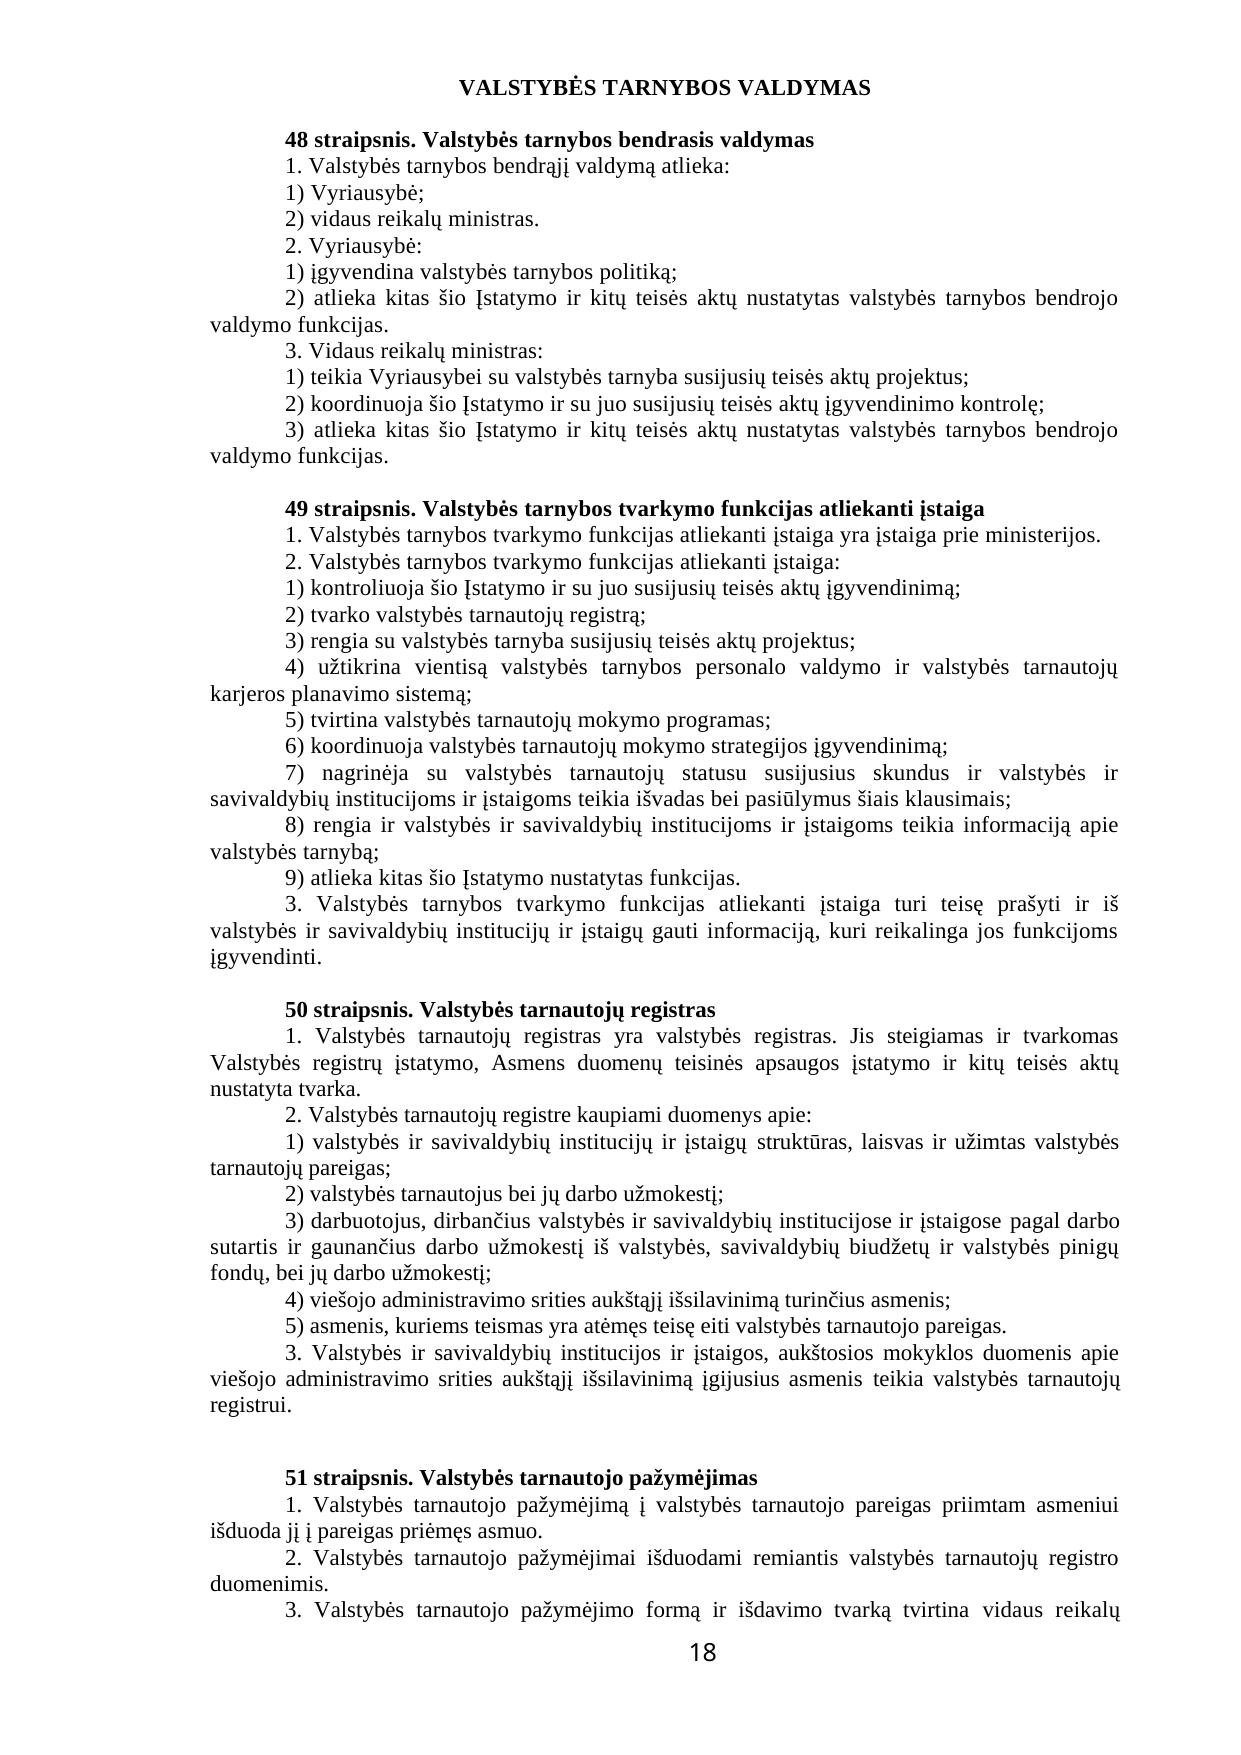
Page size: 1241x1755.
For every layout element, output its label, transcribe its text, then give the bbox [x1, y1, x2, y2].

text 3) atlieka kitas šio Įstatymo ir kitų teisės aktų nustatytas valstybės tarnybos bendrojo valdymo funkcijas. [210, 416, 1120, 469]
text 4) viešojo administravimo srities aukštąjį išsilavinimą turinčius asmenis; [210, 1286, 1120, 1312]
text 50 straipsnis. Valstybės tarnautojų registras [210, 996, 1120, 1022]
text 3. Valstybės tarnautojo pažymėjimo formą ir išdavimo tvarką tvirtina vidaus reikalų [210, 1596, 1120, 1623]
text 48 straipsnis. Valstybės tarnybos bendrasis valdymas [210, 126, 1120, 153]
text 2) koordinuoja šio Įstatymo ir su juo susijusių teisės aktų įgyvendinimo kontrolę; [210, 390, 1120, 416]
text 1) kontroliuoja šio Įstatymo ir su juo susijusių teisės aktų įgyvendinimą; [210, 574, 1120, 601]
text 2) valstybės tarnautojus bei jų darbo užmokestį; [210, 1180, 1120, 1207]
text 2) tvarko valstybės tarnautojų registrą; [210, 601, 1120, 627]
text 3. Valstybės tarnybos tvarkymo funkcijas atliekanti įstaiga turi teisę prašyti ir iš valstybės ir savivaldybių institucijų ir įstaigų gauti informaciją, kuri reikalinga jos funkcijoms įgyvendinti. [210, 891, 1120, 969]
text 1) Vyriausybė; [210, 179, 1120, 205]
text 2. Valstybės tarnautojo pažymėjimai išduodami remiantis valstybės tarnautojų registro duomenimis. [210, 1543, 1120, 1596]
text 8) rengia ir valstybės ir savivaldybių institucijoms ir įstaigoms teikia informaciją apie valstybės tarnybą; [210, 811, 1120, 864]
text 2) atlieka kitas šio Įstatymo ir kitų teisės aktų nustatytas valstybės tarnybos bendrojo valdymo funkcijas. [210, 284, 1120, 337]
text 7) nagrinėja su valstybės tarnautojų statusu susijusius skundus ir valstybės ir savivaldybių institucijoms ir įstaigoms teikia išvadas bei pasiūlymus šiais klausimais; [210, 759, 1120, 811]
text 49 straipsnis. Valstybės tarnybos tvarkymo funkcijas atliekanti įstaiga [285, 495, 1120, 522]
text 3. Vidaus reikalų ministras: [210, 337, 1120, 363]
text 51 straipsnis. Valstybės tarnautojo pažymėjimas [210, 1464, 1120, 1491]
text 2) vidaus reikalų ministras. [210, 205, 1120, 232]
text 3) rengia su valstybės tarnyba susijusių teisės aktų projektus; [210, 627, 1120, 653]
text 5) asmenis, kuriems teismas yra atėmęs teisę eiti valstybės tarnautojo pareigas. [210, 1312, 1120, 1338]
text 6) koordinuoja valstybės tarnautojų mokymo strategijos įgyvendinimą; [210, 732, 1120, 759]
text 1) teikia Vyriausybei su valstybės tarnyba susijusių teisės aktų projektus; [210, 363, 1120, 390]
text 4) užtikrina vientisą valstybės tarnybos personalo valdymo ir valstybės tarnautojų karjeros planavimo sistemą; [210, 653, 1120, 706]
text 1. Valstybės tarnautojų registras yra valstybės registras. Jis steigiamas ir tvarkomas Valstybės registrų įstatymo, Asmens duomenų teisinės apsaugos įstatymo ir kitų teisės aktų nustatyta tvarka. [210, 1022, 1120, 1101]
text 1) valstybės ir savivaldybių institucijų ir įstaigų struktūras, laisvas ir užimtas valstybės tarnautojų pareigas; [210, 1128, 1120, 1180]
text 1. Valstybės tarnybos bendrąjį valdymą atlieka: [210, 153, 1120, 179]
text 1. Valstybės tarnybos tvarkymo funkcijas atliekanti įstaiga yra įstaiga prie ministerijos. [210, 522, 1120, 548]
text 3. Valstybės ir savivaldybių institucijos ir įstaigos, aukštosios mokyklos duomenis apie viešojo administravimo srities aukštąjį išsilavinimą įgijusius asmenis teikia valstybės tarnautojų registrui. [210, 1338, 1120, 1418]
text VALSTYBĖS TARNYBOS VALDYMAS [210, 73, 1120, 100]
text 3) darbuotojus, dirbančius valstybės ir savivaldybių institucijose ir įstaigose pagal darbo sutartis ir gaunančius darbo užmokestį iš valstybės, savivaldybių biudžetų ir valstybės pinigų fondų, bei jų darbo užmokestį; [210, 1207, 1120, 1286]
text 9) atlieka kitas šio Įstatymo nustatytas funkcijas. [210, 864, 1120, 891]
text 1. Valstybės tarnautojo pažymėjimą į valstybės tarnautojo pareigas priimtam asmeniui išduoda jį į pareigas priėmęs asmuo. [210, 1491, 1120, 1543]
text 2. Valstybės tarnybos tvarkymo funkcijas atliekanti įstaiga: [210, 548, 1120, 574]
text 2. Vyriausybė: [210, 232, 1120, 258]
text 5) tvirtina valstybės tarnautojų mokymo programas; [210, 706, 1120, 732]
text 2. Valstybės tarnautojų registre kaupiami duomenys apie: [210, 1101, 1120, 1128]
text 1) įgyvendina valstybės tarnybos politiką; [210, 258, 1120, 284]
